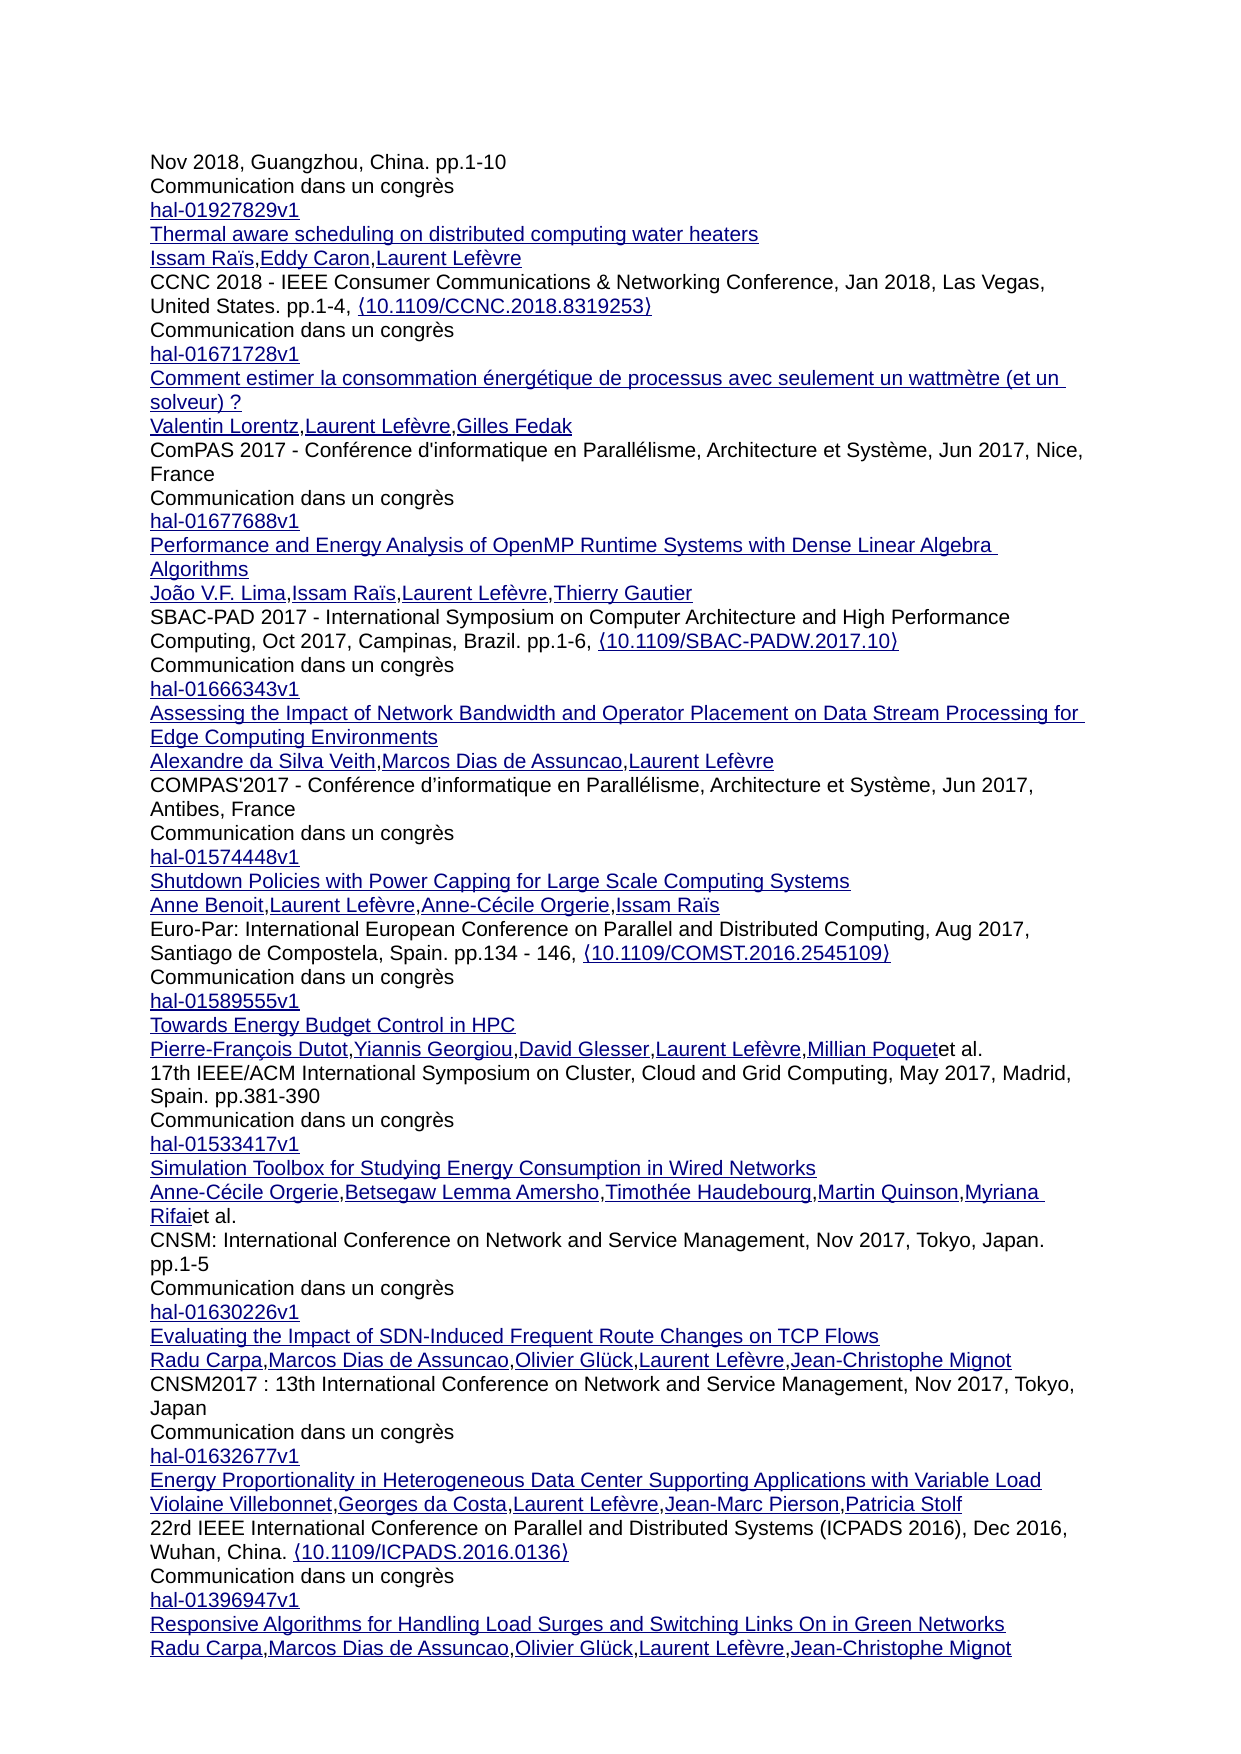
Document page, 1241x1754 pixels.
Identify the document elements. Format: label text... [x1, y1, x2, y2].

table_cell Performance and Energy Analysis of OpenMP Runtime Systems with Dense Linear Algebra Algorithms João V.F. Lima,Issam Raïs,Laurent Lefèvre,Thierry Gautier SBAC-PAD 2017 - International Symposium on Computer Architecture and High Performance Computing, Oct 2017, Campinas, Brazil. pp.1-6, ⟨10.1109/SBAC-PADW.2017.10⟩ Communication dans un congrès hal-01666343v1 [150, 533, 1090, 701]
table_cell Responsive Algorithms for Handling Load Surges and Switching Links On in Green Networks Radu Carpa,Marcos Dias de Assuncao,Olivier Glück,Laurent Lefèvre,Jean-Christophe Mignot [150, 1611, 1090, 1659]
table_cell Evaluating the Impact of SDN-Induced Frequent Route Changes on TCP Flows Radu Carpa,Marcos Dias de Assuncao,Olivier Glück,Laurent Lefèvre,Jean-Christophe Mignot CNSM2017 : 13th International Conference on Network and Service Management, Nov 2017, Tokyo, Japan Communication dans un congrès hal-01632677v1 [150, 1324, 1090, 1468]
table_cell Towards Energy Budget Control in HPC Pierre-François Dutot,Yiannis Georgiou,David Glesser,Laurent Lefèvre,Millian Poquetet al. 17th IEEE/ACM International Symposium on Cluster, Cloud and Grid Computing, May 2017, Madrid, Spain. pp.381-390 Communication dans un congrès hal-01533417v1 [150, 1013, 1090, 1156]
table_cell Energy Proportionality in Heterogeneous Data Center Supporting Applications with Variable Load Violaine Villebonnet,Georges da Costa,Laurent Lefèvre,Jean-Marc Pierson,Patricia Stolf 22rd IEEE International Conference on Parallel and Distributed Systems (ICPADS 2016), Dec 2016, Wuhan, China. ⟨10.1109/ICPADS.2016.0136⟩ Communication dans un congrès hal-01396947v1 [150, 1468, 1090, 1611]
table_cell Simulation Toolbox for Studying Energy Consumption in Wired Networks Anne-Cécile Orgerie,Betsegaw Lemma Amersho,Timothée Haudebourg,Martin Quinson,Myriana Rifaiet al. CNSM: International Conference on Network and Service Management, Nov 2017, Tokyo, Japan. pp.1-5 Communication dans un congrès hal-01630226v1 [150, 1156, 1090, 1324]
table_cell Assessing the Impact of Network Bandwidth and Operator Placement on Data Stream Processing for Edge Computing Environments Alexandre da Silva Veith,Marcos Dias de Assuncao,Laurent Lefèvre COMPAS'2017 - Conférence d’informatique en Parallélisme, Architecture et Système, Jun 2017, Antibes, France Communication dans un congrès hal-01574448v1 [150, 701, 1090, 869]
table_cell Comment estimer la consommation énergétique de processus avec seulement un wattmètre (et un solveur) ? Valentin Lorentz,Laurent Lefèvre,Gilles Fedak ComPAS 2017 - Conférence d'informatique en Parallélisme, Architecture et Système, Jun 2017, Nice, France Communication dans un congrès hal-01677688v1 [150, 366, 1090, 533]
table_cell Thermal aware scheduling on distributed computing water heaters Issam Raïs,Eddy Caron,Laurent Lefèvre CCNC 2018 - IEEE Consumer Communications & Networking Conference, Jan 2018, Las Vegas, United States. pp.1-4, ⟨10.1109/CCNC.2018.8319253⟩ Communication dans un congrès hal-01671728v1 [150, 222, 1090, 366]
table_cell Shutdown Policies with Power Capping for Large Scale Computing Systems Anne Benoit,Laurent Lefèvre,Anne-Cécile Orgerie,Issam Raïs Euro-Par: International European Conference on Parallel and Distributed Computing, Aug 2017, Santiago de Compostela, Spain. pp.134 - 146, ⟨10.1109/COMST.2016.2545109⟩ Communication dans un congrès hal-01589555v1 [150, 869, 1090, 1012]
table_cell Nov 2018, Guangzhou, China. pp.1-10 Communication dans un congrès hal-01927829v1 [150, 150, 1090, 222]
